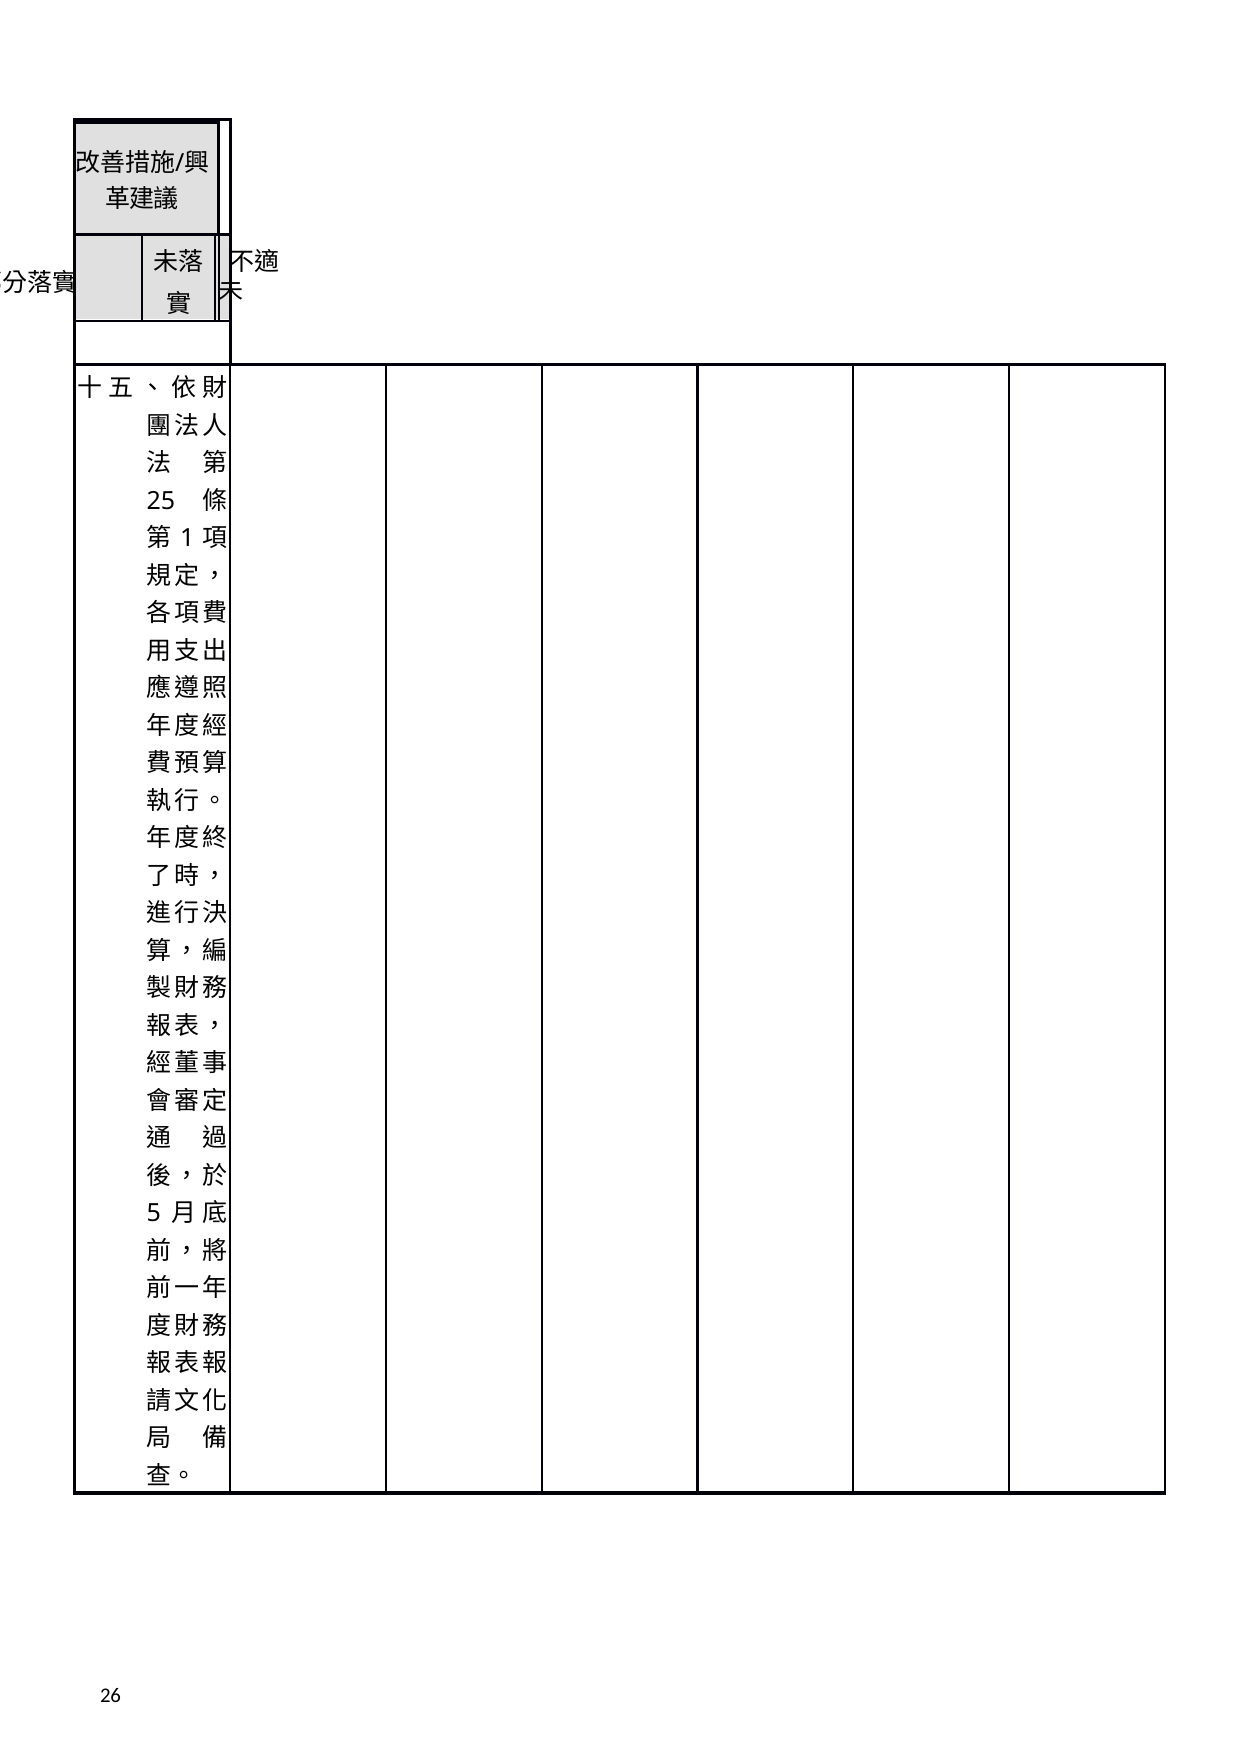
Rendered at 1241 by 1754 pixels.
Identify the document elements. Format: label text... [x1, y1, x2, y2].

table_cell [231, 366, 385, 1491]
table_cell 未落實 [143, 236, 214, 319]
table_header 改善措施/興革建議 [76, 124, 217, 233]
table_cell 部分落實 [76, 236, 141, 319]
table_header [76, 322, 229, 363]
table_cell [543, 366, 696, 1491]
table_header [220, 121, 229, 233]
table_cell [1010, 366, 1164, 1491]
table_cell 不適用 [220, 236, 229, 288]
table_cell [854, 366, 1008, 1491]
table_cell 不適用 [220, 293, 229, 319]
table_cell [387, 366, 541, 1491]
table_cell 十五、依財團法人法第25條第1項規定，各項費用支出應遵照年度經費預算執行。年度終了時，進行決算，編製財務報表，經董事會審定通過後，於5月底前，將前一年度財務報表報請文化局備查。 [76, 366, 229, 1491]
table_cell [699, 366, 852, 1491]
